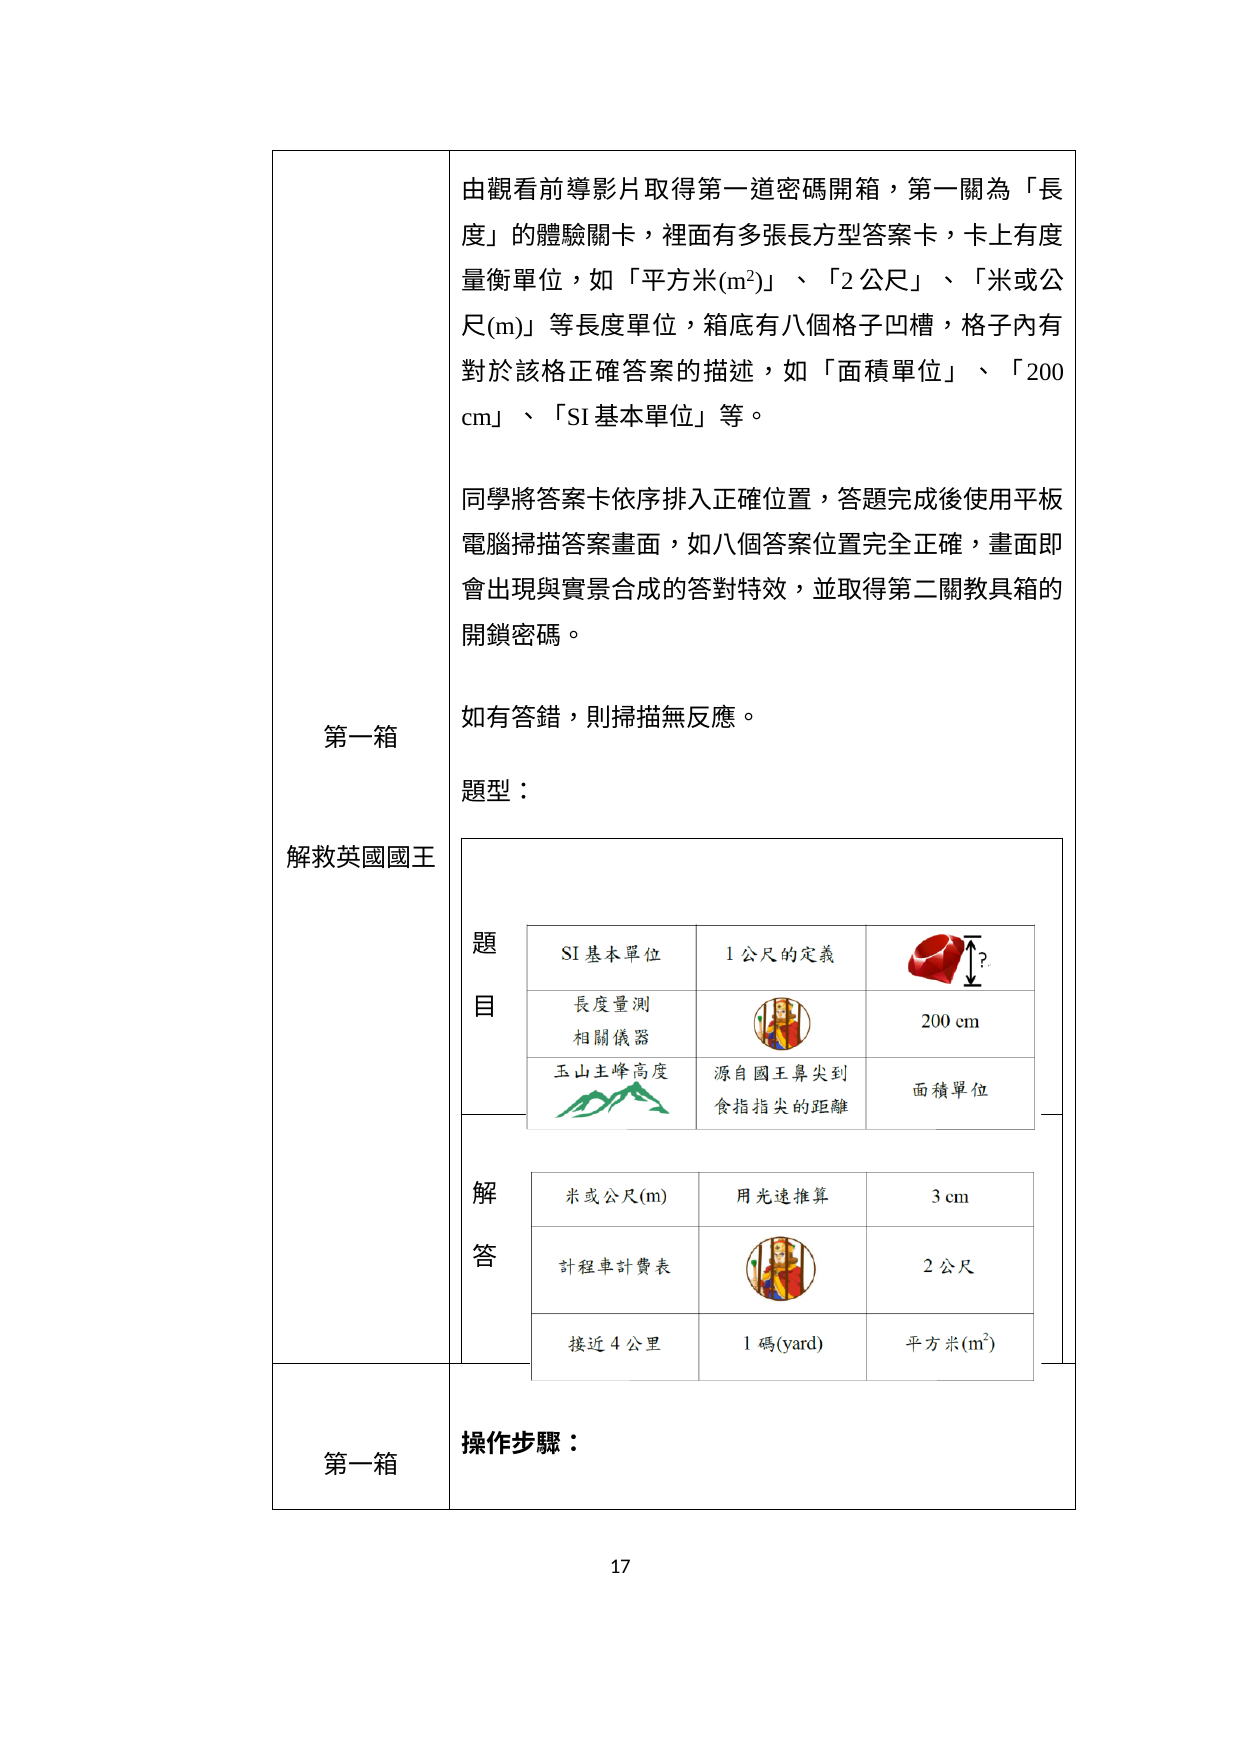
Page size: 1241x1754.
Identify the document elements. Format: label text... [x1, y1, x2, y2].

table_cell 解答 [462, 1115, 1062, 1363]
table_cell 第一箱 [273, 1364, 449, 1509]
table_cell 操作步驟： [450, 1364, 1075, 1509]
table_cell 第一箱 解救英國國王 [273, 151, 449, 1363]
table_cell 由觀看前導影片取得第一道密碼開箱，第一關為「長度」的體驗關卡，裡面有多張長方型答案卡，卡上有度量衡單位，如「平方米(m2)」、「2公尺」、「米或公尺(m)」等長度單位，箱底有八個格子凹槽，格子內有對於該格正確答案的描述，如「面積單位」、「200 cm」、「SI基本單位」等。 同學將答案卡依序排入正確位置，答題完成後使用平板電腦掃描答案畫面，如八個答案位置完全正確，畫面即會出現與實景合成的答對特效，並取得第二關教具箱的開鎖密碼。 如有答錯，則掃描無反應。 題型： [450, 151, 1075, 1363]
table_header 題目 [462, 839, 1062, 1114]
